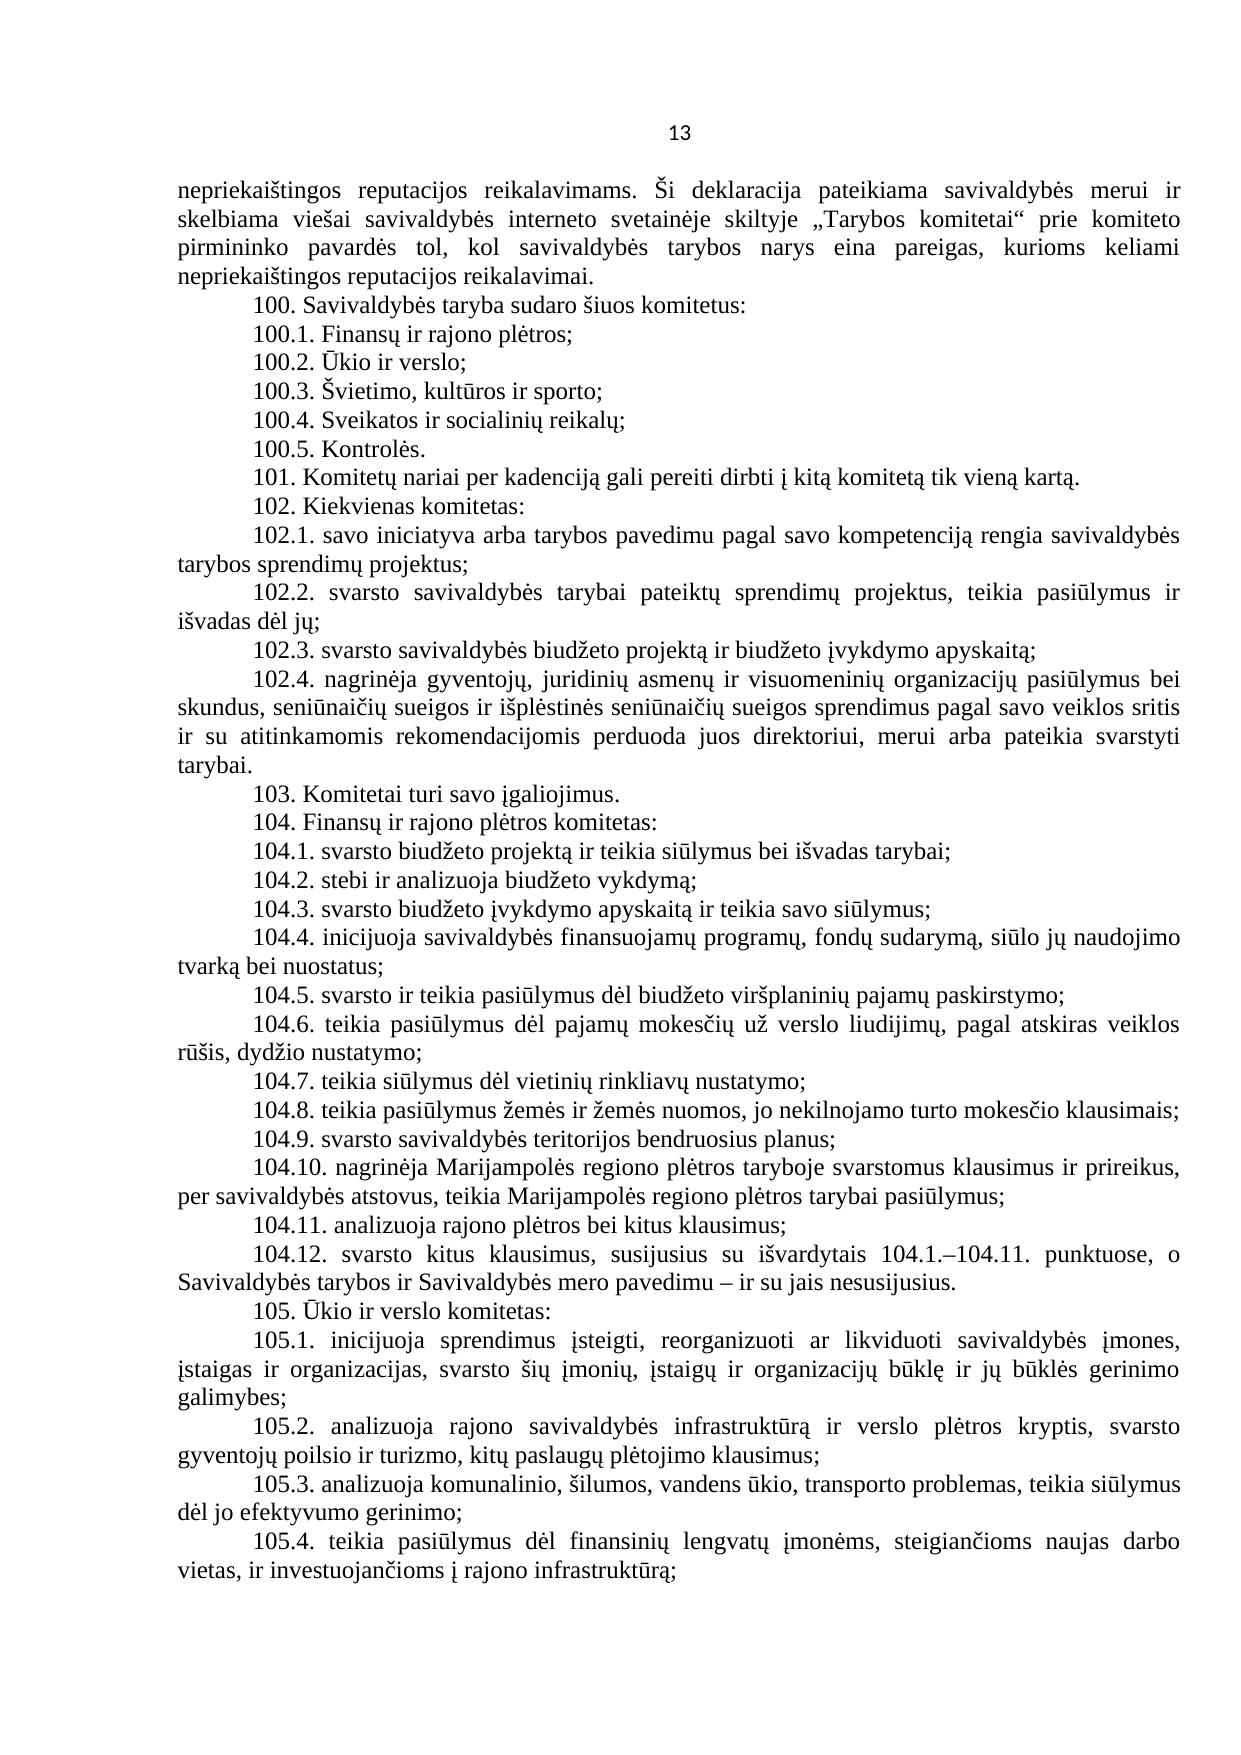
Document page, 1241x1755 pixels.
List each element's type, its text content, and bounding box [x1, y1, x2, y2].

text 104.2. stebi ir analizuoja biudžeto vykdymą; [177, 865, 1181, 894]
text 104.1. svarsto biudžeto projektą ir teikia siūlymus bei išvadas tarybai; [177, 836, 1181, 865]
text 100.1. Finansų ir rajono plėtros; [177, 319, 1181, 347]
text 102.1. savo iniciatyva arba tarybos pavedimu pagal savo kompetenciją rengia savivaldybės tarybos sprendimų projektus; [177, 520, 1181, 577]
text 105.1. inicijuoja sprendimus įsteigti, reorganizuoti ar likviduoti savivaldybės įmones, įstaigas ir organizacijas, svarsto šių įmonių, įstaigų ir organizacijų būklę ir jų būklės gerinimo galimybes; [177, 1325, 1181, 1411]
text 104.5. svarsto ir teikia pasiūlymus dėl biudžeto viršplaninių pajamų paskirstymo; [177, 980, 1181, 1009]
text 105.3. analizuoja komunalinio, šilumos, vandens ūkio, transporto problemas, teikia siūlymus dėl jo efektyvumo gerinimo; [177, 1469, 1181, 1526]
text 104.8. teikia pasiūlymus žemės ir žemės nuomos, jo nekilnojamo turto mokesčio klausimais; [177, 1095, 1181, 1124]
text 100. Savivaldybės taryba sudaro šiuos komitetus: [177, 290, 1181, 319]
text 104.6. teikia pasiūlymus dėl pajamų mokesčių už verslo liudijimų, pagal atskiras veiklos rūšis, dydžio nustatymo; [177, 1009, 1181, 1066]
text 102.3. svarsto savivaldybės biudžeto projektą ir biudžeto įvykdymo apyskaitą; [177, 635, 1181, 664]
text 104.4. inicijuoja savivaldybės finansuojamų programų, fondų sudarymą, siūlo jų naudojimo tvarką bei nuostatus; [177, 922, 1181, 980]
text 100.3. Švietimo, kultūros ir sporto; [177, 376, 1181, 405]
text 104.12. svarsto kitus klausimus, susijusius su išvardytais 104.1.–104.11. punktuose, o Savivaldybės tarybos ir Savivaldybės mero pavedimu – ir su jais nesusijusius. [177, 1239, 1181, 1296]
text 103. Komitetai turi savo įgaliojimus. [177, 779, 1181, 807]
text 101. Komitetų nariai per kadenciją gali pereiti dirbti į kitą komitetą tik vieną kartą. [177, 462, 1181, 491]
text 104.9. svarsto savivaldybės teritorijos bendruosius planus; [177, 1124, 1181, 1152]
text 102.4. nagrinėja gyventojų, juridinių asmenų ir visuomeninių organizacijų pasiūlymus bei skundus, seniūnaičių sueigos ir išplėstinės seniūnaičių sueigos sprendimus pagal savo veiklos sritis ir su atitinkamomis rekomendacijomis perduoda juos direktoriui, merui arba pateikia svarstyti tarybai. [177, 664, 1181, 779]
text 105. Ūkio ir verslo komitetas: [177, 1296, 1181, 1325]
text 104.3. svarsto biudžeto įvykdymo apyskaitą ir teikia savo siūlymus; [177, 894, 1181, 922]
text 102.2. svarsto savivaldybės tarybai pateiktų sprendimų projektus, teikia pasiūlymus ir išvadas dėl jų; [177, 577, 1181, 635]
text 102. Kiekvienas komitetas: [177, 491, 1181, 520]
text 104.10. nagrinėja Marijampolės regiono plėtros taryboje svarstomus klausimus ir prireikus, per savivaldybės atstovus, teikia Marijampolės regiono plėtros tarybai pasiūlymus; [177, 1152, 1181, 1210]
text 104.11. analizuoja rajono plėtros bei kitus klausimus; [177, 1210, 1181, 1239]
text 100.2. Ūkio ir verslo; [177, 347, 1181, 376]
text 104.7. teikia siūlymus dėl vietinių rinkliavų nustatymo; [177, 1066, 1181, 1095]
text 104. Finansų ir rajono plėtros komitetas: [177, 807, 1181, 836]
text 105.4. teikia pasiūlymus dėl finansinių lengvatų įmonėms, steigiančioms naujas darbo vietas, ir investuojančioms į rajono infrastruktūrą; [177, 1526, 1181, 1584]
text 100.4. Sveikatos ir socialinių reikalų; [177, 405, 1181, 434]
text 105.2. analizuoja rajono savivaldybės infrastruktūrą ir verslo plėtros kryptis, svarsto gyventojų poilsio ir turizmo, kitų paslaugų plėtojimo klausimus; [177, 1411, 1181, 1469]
text nepriekaištingos reputacijos reikalavimams. Ši deklaracija pateikiama savivaldybės merui ir skelbiama viešai savivaldybės interneto svetainėje skiltyje „Tarybos komitetai“ prie komiteto pirmininko pavardės tol, kol savivaldybės tarybos narys eina pareigas, kurioms keliami nepriekaištingos reputacijos reikalavimai. [177, 175, 1181, 290]
text 100.5. Kontrolės. [177, 434, 1181, 462]
